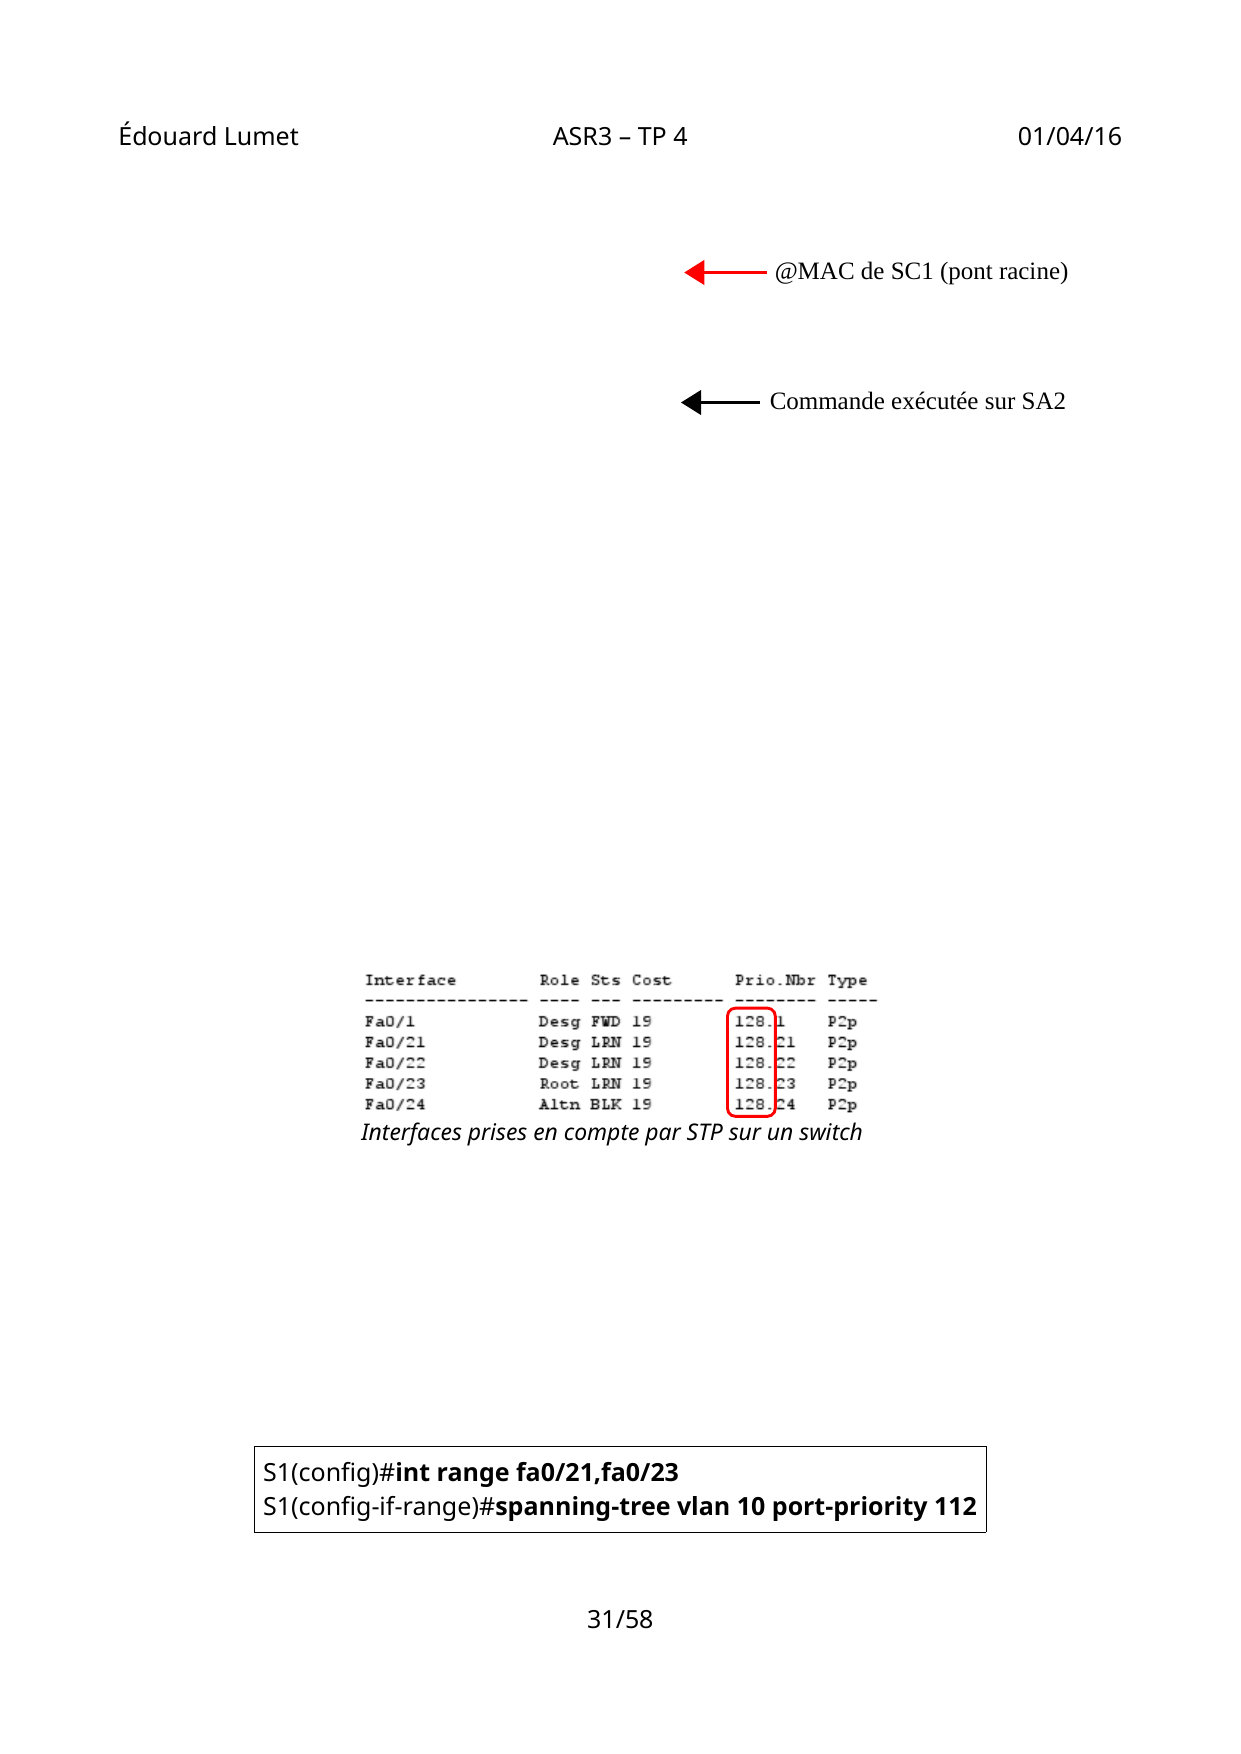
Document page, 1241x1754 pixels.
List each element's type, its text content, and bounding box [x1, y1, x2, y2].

picture [729, 1010, 773, 1114]
text S1(config-if-range)#spanning-tree vlan 10 port-priority 112 [263, 1489, 977, 1523]
picture [361, 967, 880, 1117]
text S1(config)#int range fa0/21,fa0/23 [263, 1455, 977, 1489]
text Interfaces prises en compte par STP sur un switch [361, 1117, 879, 1148]
